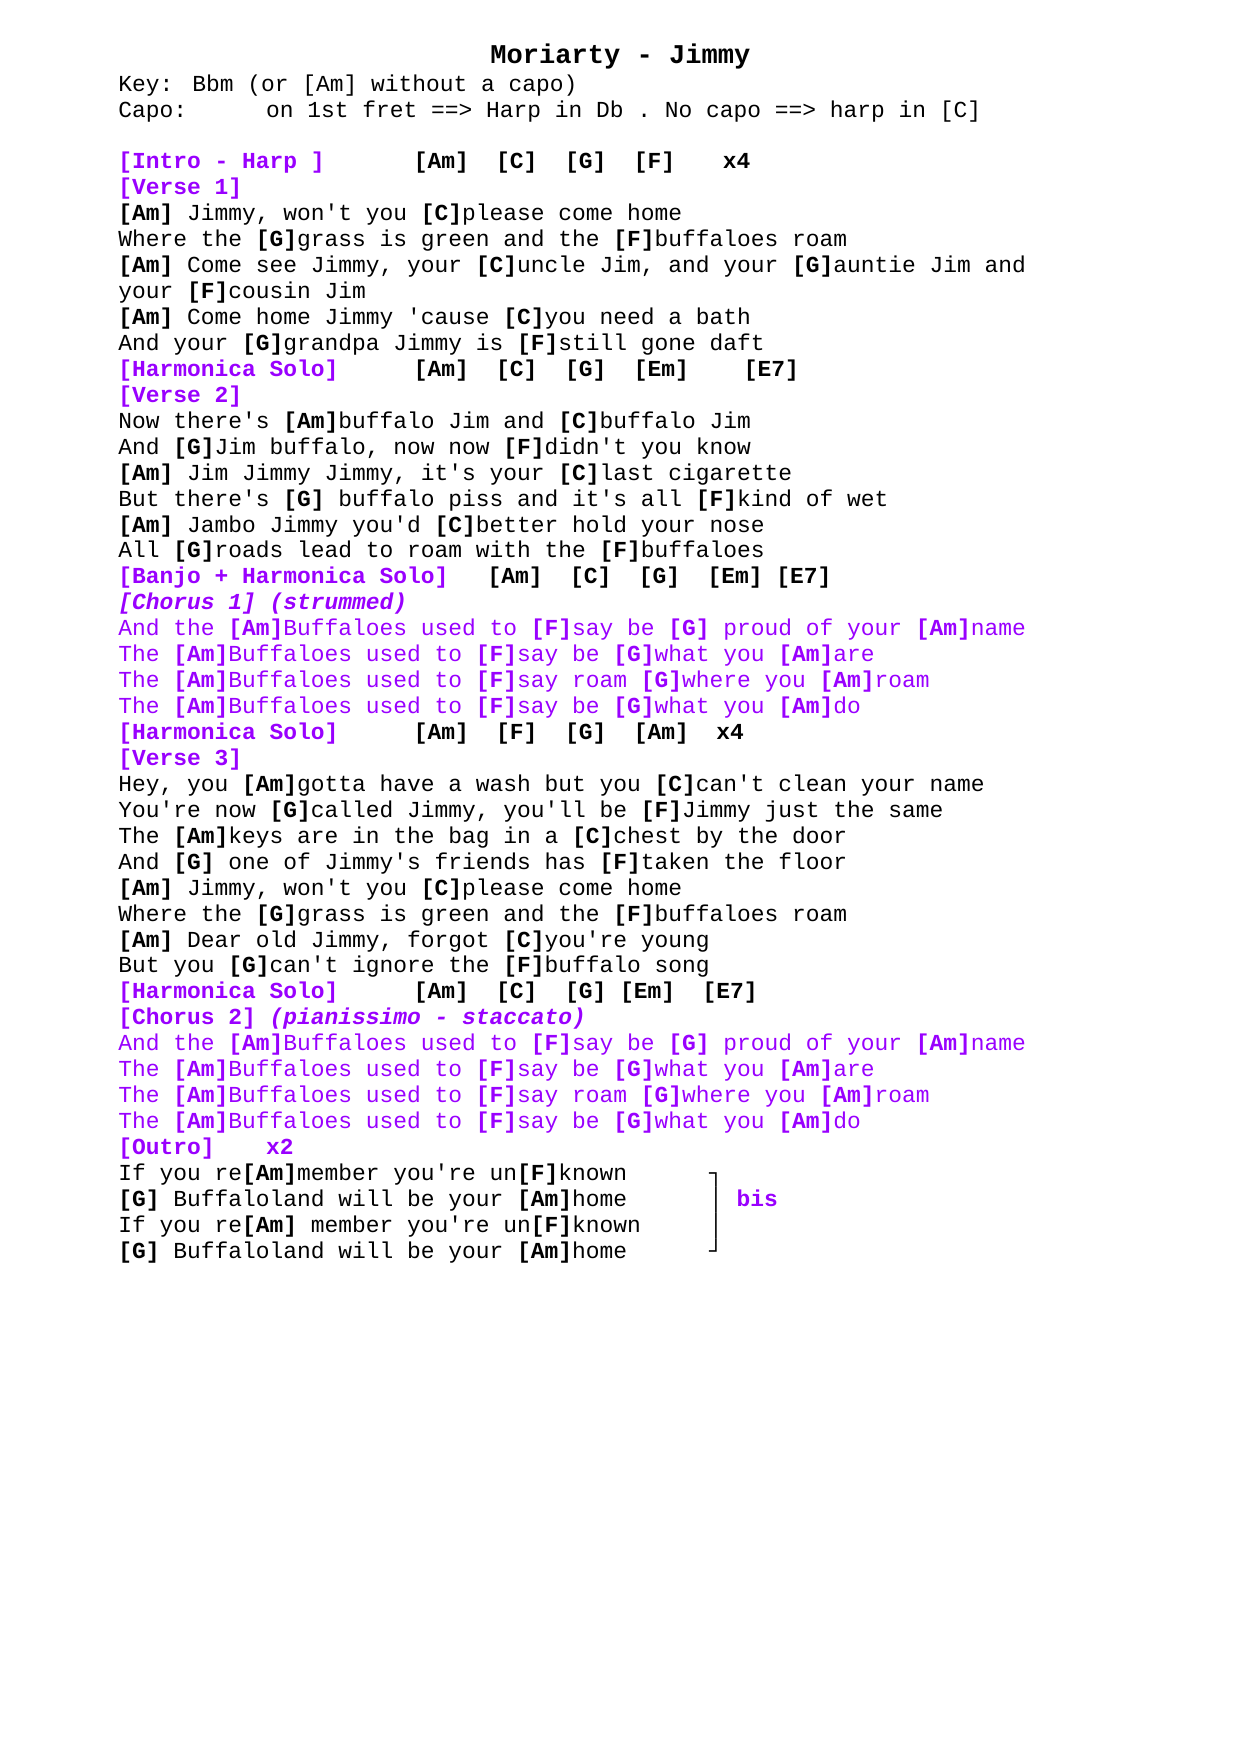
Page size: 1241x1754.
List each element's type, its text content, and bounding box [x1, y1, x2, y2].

text And your [G]grandpa Jimmy is [F]still gone daft [118, 331, 1122, 357]
text The [Am]Buffaloes used to [F]say be [G]what you [Am]are [118, 1058, 1122, 1083]
text [Verse 3] [118, 746, 1122, 772]
text [Am] Jim Jimmy Jimmy, it's your [C]last cigarette [118, 461, 1122, 487]
text And [G] one of Jimmy's friends has [F]taken the floor [118, 850, 1122, 876]
text You're now [G]called Jimmy, you'll be [F]Jimmy just the same [118, 798, 1122, 824]
text Moriarty - Jimmy [118, 41, 1122, 72]
text [Am] Jimmy, won't you [C]please come home [118, 876, 1122, 902]
text If you re[Am] member you're un[F]known │ [717, 1213, 1122, 1239]
text The [Am]Buffaloes used to [F]say be [G]what you [Am]do [118, 694, 1122, 720]
text [Am] Come see Jimmy, your [C]uncle Jim, and your [G]auntie Jim and [118, 253, 1122, 279]
text All [G]roads lead to roam with the [F]buffaloes [118, 539, 1122, 565]
text The [Am]Buffaloes used to [F]say be [G]what you [Am]do [118, 1109, 1122, 1135]
text [G] Buffaloland will be your [Am]home ┘ [118, 1239, 1122, 1265]
text [Intro - Harp ] [Am] [C] [G] [F] x4 [118, 150, 1122, 176]
text The [Am]Buffaloes used to [F]say roam [G]where you [Am]roam [118, 1083, 1122, 1109]
text And the [Am]Buffaloes used to [F]say be [G] proud of your [Am]name [118, 1032, 1122, 1058]
text [Harmonica Solo] [Am] [F] [G] [Am] x4 [118, 720, 1122, 746]
text Where the [G]grass is green and the [F]buffaloes roam [118, 228, 1122, 253]
text [Harmonica Solo] [Am] [C] [G] [Em] [E7] [118, 357, 1122, 383]
text Hey, you [Am]gotta have a wash but you [C]can't clean your name [118, 772, 1122, 798]
text The [Am]Buffaloes used to [F]say roam [G]where you [Am]roam [118, 668, 1122, 694]
text [Chorus 1] (strummed) [118, 591, 1122, 617]
text [Am] Come home Jimmy 'cause [C]you need a bath [118, 305, 1122, 331]
text [Harmonica Solo] [Am] [C] [G] [Em] [E7] [118, 980, 1122, 1006]
text Key: Bbm (or [Am] without a capo) [118, 72, 1122, 98]
text If you re[Am]member you're un[F]known ┐ [118, 1161, 1122, 1187]
text your [F]cousin Jim [118, 279, 1122, 305]
text The [Am]Buffaloes used to [F]say be [G]what you [Am]are [118, 643, 1122, 668]
text [Verse 1] [118, 176, 1122, 202]
text [Outro] x2 [118, 1135, 1122, 1161]
text [Verse 2] [118, 383, 1122, 409]
text [G] Buffaloland will be your [Am]home │ bis [717, 1187, 1122, 1213]
text Where the [G]grass is green and the [F]buffaloes roam [118, 902, 1122, 928]
text Now there's [Am]buffalo Jim and [C]buffalo Jim [118, 409, 1122, 435]
text But you [G]can't ignore the [F]buffalo song [118, 954, 1122, 980]
text If you re[Am] member you're un[F]known │ [118, 1213, 715, 1239]
text [Am] Jambo Jimmy you'd [C]better hold your nose [118, 513, 1122, 539]
text Capo: on 1st fret ==> Harp in Db . No capo ==> harp in [C] [118, 98, 1122, 124]
text But there's [G] buffalo piss and it's all [F]kind of wet [118, 487, 1122, 513]
text And [G]Jim buffalo, now now [F]didn't you know [118, 435, 1122, 461]
text [Banjo + Harmonica Solo] [Am] [C] [G] [Em] [E7] [118, 565, 1122, 591]
text [G] Buffaloland will be your [Am]home │ bis [118, 1187, 715, 1213]
text And the [Am]Buffaloes used to [F]say be [G] proud of your [Am]name [118, 617, 1122, 643]
text [Am] Jimmy, won't you [C]please come home [118, 202, 1122, 228]
text [Am] Dear old Jimmy, forgot [C]you're young [118, 928, 1122, 954]
text [Chorus 2] (pianissimo - staccato) [118, 1006, 1122, 1032]
text The [Am]keys are in the bag in a [C]chest by the door [118, 824, 1122, 850]
